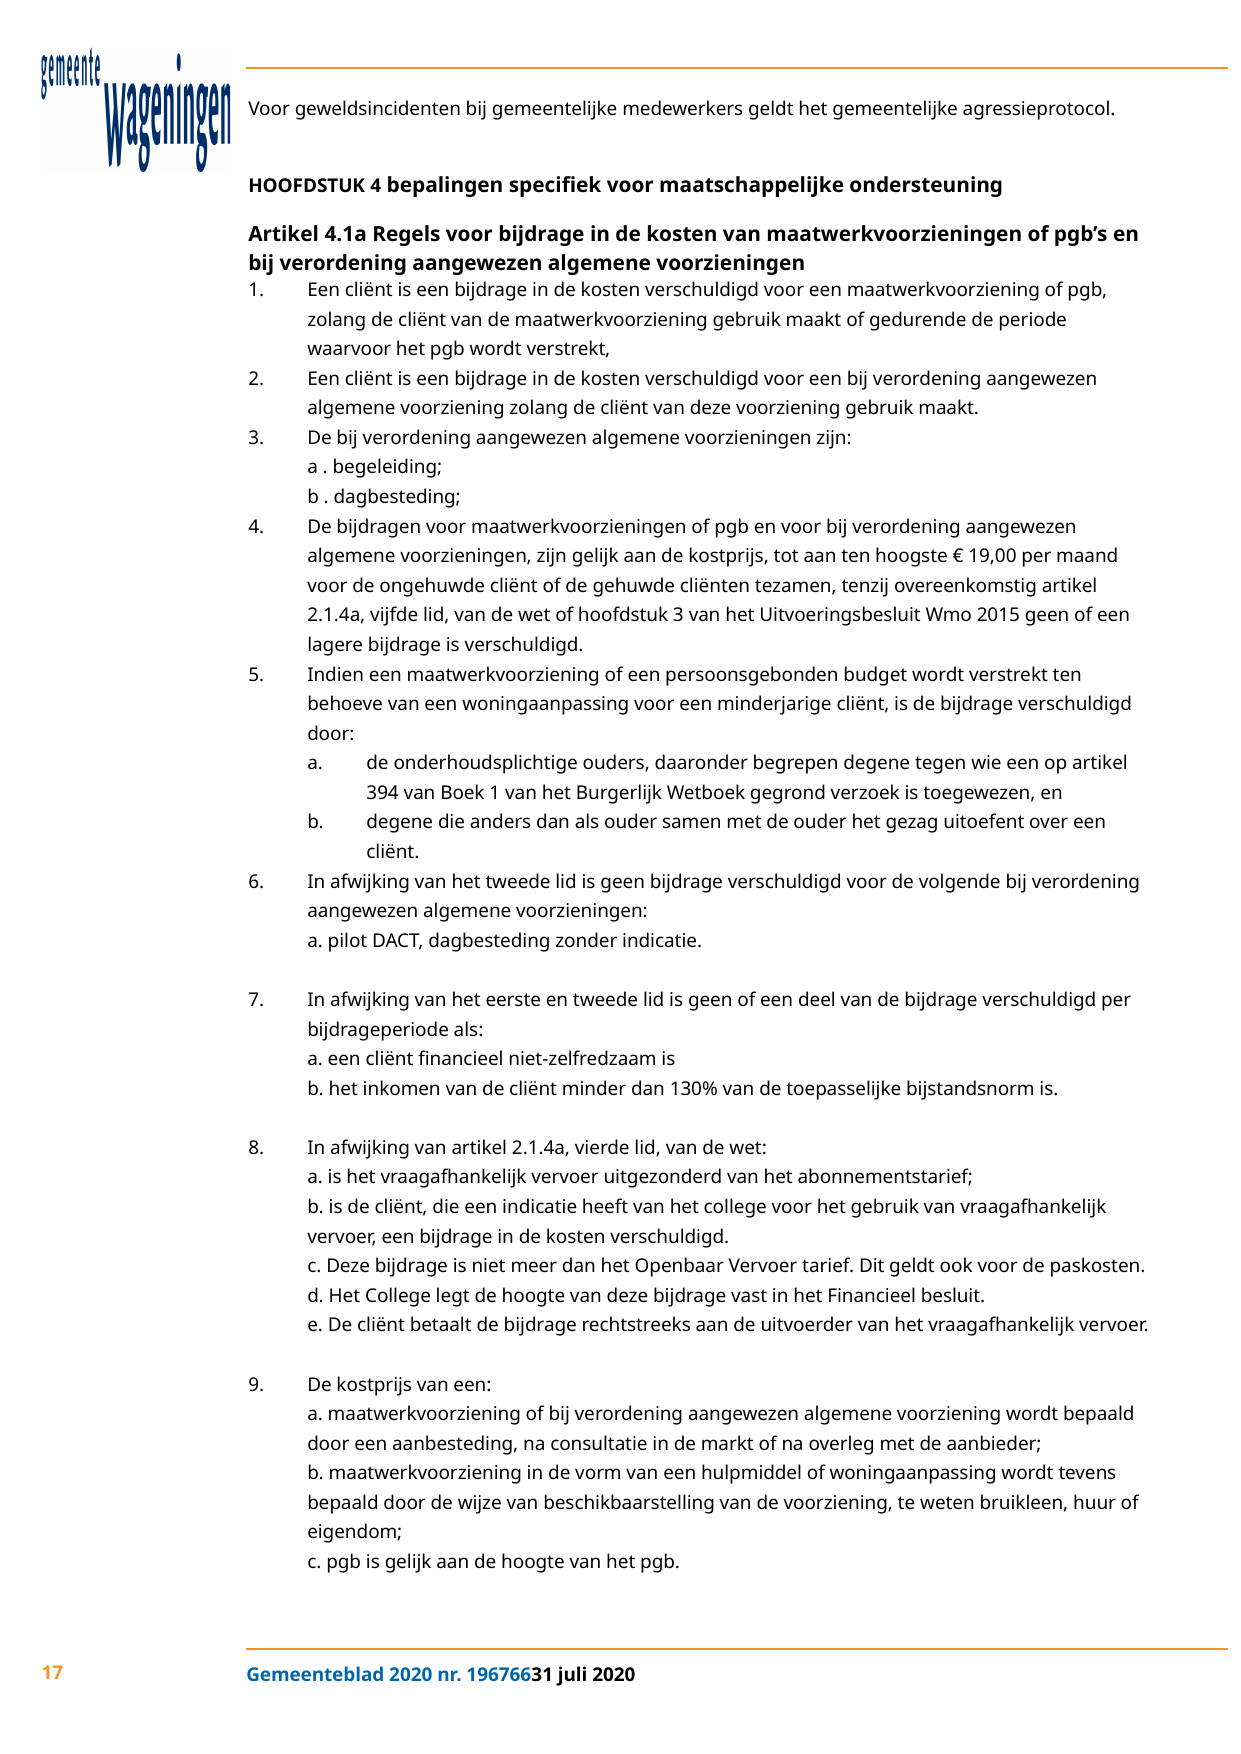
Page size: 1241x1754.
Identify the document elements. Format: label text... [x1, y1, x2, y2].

list a. maatwerkvoorziening of bij verordening aangewezen algemene voorziening wordt bepaald door een aanbesteding, na consultatie in de markt of na overleg met de aanbieder; [248, 1400, 1152, 1456]
list De bij verordening aangewezen algemene voorzieningen zijn: [248, 424, 1152, 450]
list Een cliënt is een bijdrage in de kosten verschuldigd voor een bij verordening aangewezen algemene voorziening zolang de cliënt van deze voorziening gebruik maakt. [248, 365, 1152, 420]
list b . dagbesteding; [248, 483, 1152, 509]
list b. is de cliënt, die een indicatie heeft van het college voor het gebruik van vraagafhankelijk vervoer, een bijdrage in de kosten verschuldigd. [248, 1193, 1152, 1248]
list a . begeleiding; [248, 454, 1152, 479]
list Indien een maatwerkvoorziening of een persoonsgebonden budget wordt verstrekt ten behoeve van een woningaanpassing voor een minderjarige cliënt, is de bijdrage verschuldigd door: [248, 661, 1152, 746]
list a. pilot DACT, dagbesteding zonder indicatie. [248, 927, 1152, 953]
list de onderhoudsplichtige ouders, daaronder begrepen degene tegen wie een op artikel 394 van Boek 1 van het Burgerlijk Wetboek gegrond verzoek is toegewezen, en [307, 749, 1152, 805]
list b. het inkomen van de cliënt minder dan 130% van de toepasselijke bijstandsnorm is. [248, 1075, 1152, 1101]
list In afwijking van het tweede lid is geen bijdrage verschuldigd voor de volgende bij verordening aangewezen algemene voorzieningen: [248, 868, 1152, 923]
list a. is het vraagafhankelijk vervoer uitgezonderd van het abonnementstarief; [248, 1164, 1152, 1189]
list c. pgb is gelijk aan de hoogte van het pgb. [248, 1548, 1152, 1574]
list b. maatwerkvoorziening in de vorm van een hulpmiddel of woningaanpassing wordt tevens bepaald door de wijze van beschikbaarstelling van de voorziening, te weten bruikleen, huur of eigendom; [248, 1459, 1152, 1544]
text Voor geweldsincidenten bij gemeentelijke medewerkers geldt het gemeentelijke agressieprotocol. [248, 95, 1152, 121]
list In afwijking van het eerste en tweede lid is geen of een deel van de bijdrage verschuldigd per bijdrageperiode als: [248, 986, 1152, 1041]
list In afwijking van artikel 2.1.4a, vierde lid, van de wet: [248, 1134, 1152, 1160]
list e. De cliënt betaalt de bijdrage rechtstreeks aan de uitvoerder van het vraagafhankelijk vervoer. [248, 1312, 1152, 1337]
list c. Deze bijdrage is niet meer dan het Openbaar Vervoer tarief. Dit geldt ook voor de paskosten. [248, 1252, 1152, 1278]
text HOOFDSTUK 4 bepalingen specifiek voor maatschappelijke ondersteuning [248, 170, 1152, 198]
list degene die anders dan als ouder samen met de ouder het gezag uitoefent over een cliënt. [307, 809, 1152, 864]
text Artikel 4.1a Regels voor bijdrage in de kosten van maatwerkvoorzieningen of pgb’s en bij verordening aangewezen algemene voorzieningen [248, 219, 1152, 276]
list De kostprijs van een: [248, 1371, 1152, 1396]
list d. Het College legt de hoogte van deze bijdrage vast in het Financieel besluit. [248, 1282, 1152, 1308]
list Een cliënt is een bijdrage in de kosten verschuldigd voor een maatwerkvoorziening of pgb, zolang de cliënt van de maatwerkvoorziening gebruik maakt of gedurende de periode waarvoor het pgb wordt verstrekt, [248, 276, 1152, 361]
list a. een cliënt financieel niet-zelfredzaam is [248, 1045, 1152, 1071]
picture [41, 47, 231, 172]
list De bijdragen voor maatwerkvoorzieningen of pgb en voor bij verordening aangewezen algemene voorzieningen, zijn gelijk aan de kostprijs, tot aan ten hoogste € 19,00 per maand voor de ongehuwde cliënt of de gehuwde cliënten tezamen, tenzij overeenkomstig artikel 2.1.4a, vijfde lid, van de wet of hoofdstuk 3 van het Uitvoeringsbesluit Wmo 2015 geen of een lagere bijdrage is verschuldigd. [248, 513, 1152, 657]
